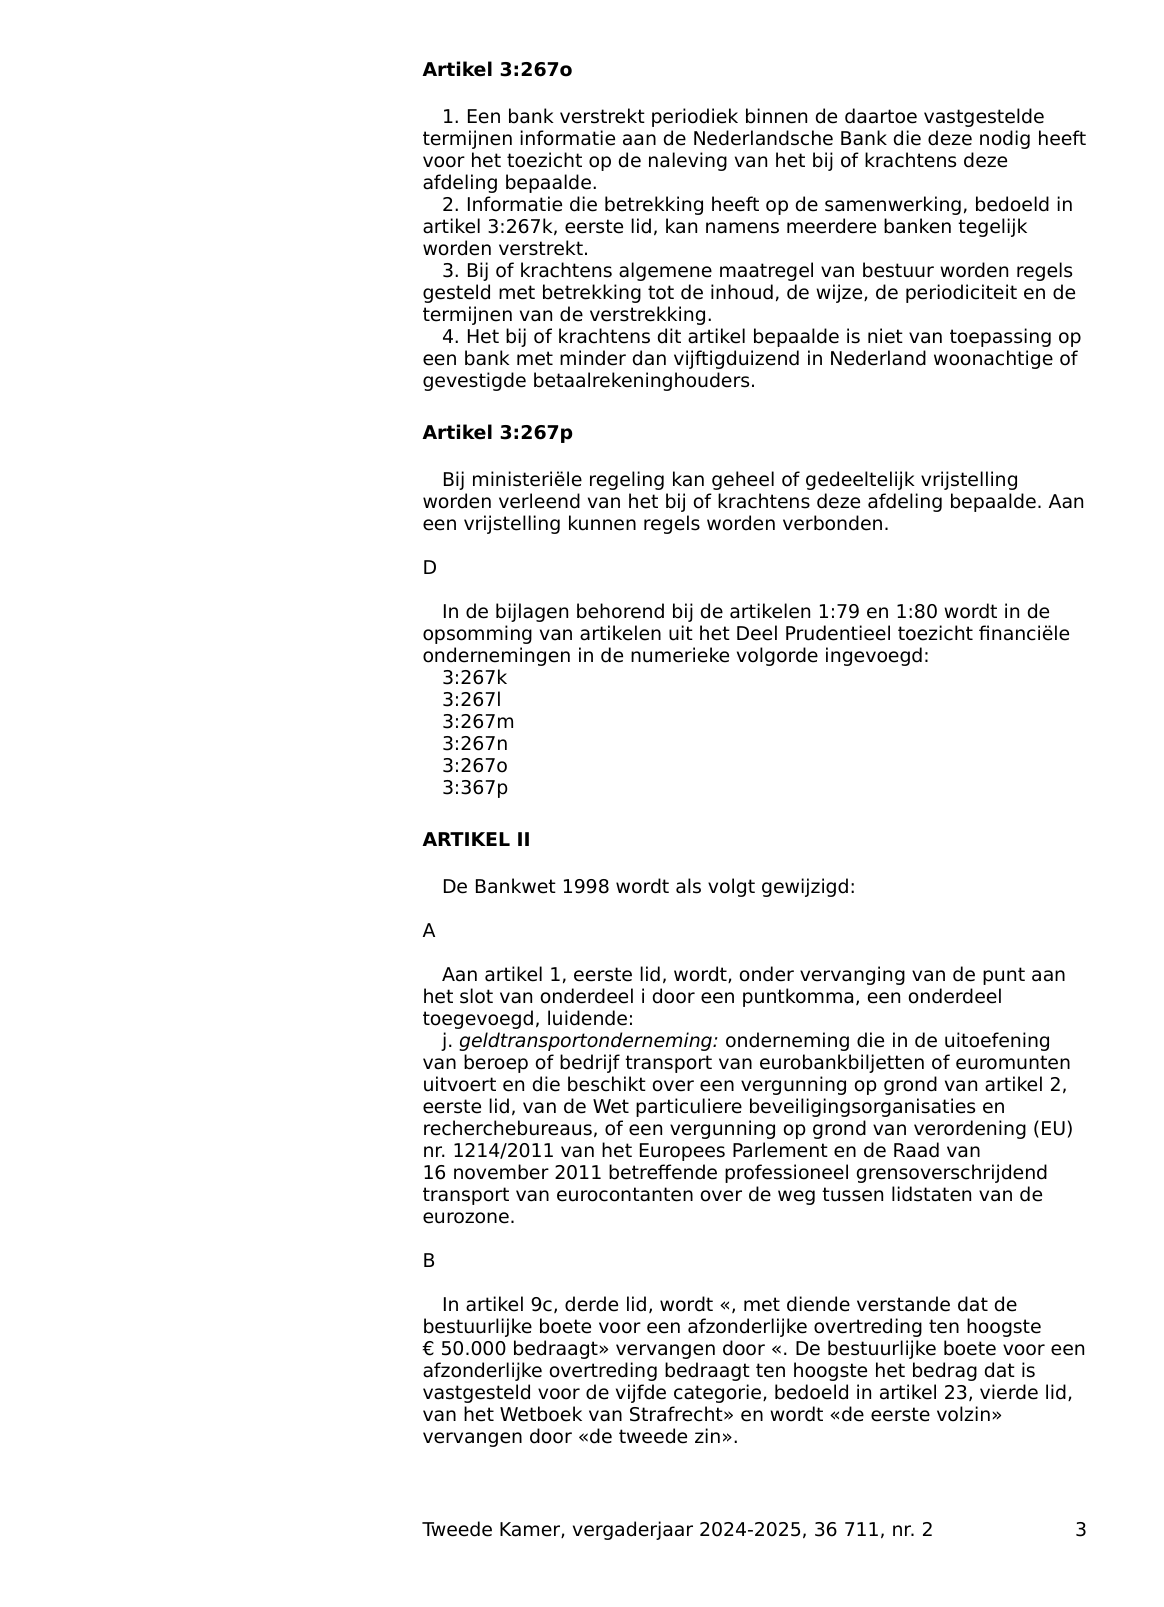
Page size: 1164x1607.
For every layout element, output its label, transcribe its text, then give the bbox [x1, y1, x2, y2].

text Bij ministeriële regeling kan geheel of gedeeltelijk vrijstelling worden verleend van het bij of krachtens deze afdeling bepaalde. Aan een vrijstelling kunnen regels worden verbonden. [422, 469, 1087, 535]
text 3:267l [422, 689, 1087, 711]
text A [422, 920, 1087, 942]
text De Bankwet 1998 wordt als volgt gewijzigd: [422, 876, 1087, 898]
text 3:267o [422, 755, 1087, 777]
text 2. Informatie die betrekking heeft op de samenwerking, bedoeld in artikel 3:267k, eerste lid, kan namens meerdere banken tegelijk worden verstrekt. [422, 194, 1087, 260]
text 3:367p [422, 777, 1087, 799]
text 3:267k [422, 667, 1087, 689]
text 3:267m [422, 711, 1087, 733]
text 3. Bij of krachtens algemene maatregel van bestuur worden regels gesteld met betrekking tot de inhoud, de wijze, de periodiciteit en de termijnen van de verstrekking. [422, 260, 1087, 326]
text B [422, 1250, 1087, 1272]
text Aan artikel 1, eerste lid, wordt, onder vervanging van de punt aan het slot van onderdeel i door een puntkomma, een onderdeel toegevoegd, luidende: [422, 964, 1087, 1030]
text 1. Een bank verstrekt periodiek binnen de daartoe vastgestelde termijnen informatie aan de Nederlandsche Bank die deze nodig heeft voor het toezicht op de naleving van het bij of krachtens deze afdeling bepaalde. [422, 106, 1087, 194]
text 4. Het bij of krachtens dit artikel bepaalde is niet van toepassing op een bank met minder dan vijftigduizend in Nederland woonachtige of gevestigde betaalrekeninghouders. [422, 326, 1087, 392]
text 3:267n [422, 733, 1087, 755]
text In artikel 9c, derde lid, wordt «, met diende verstande dat de bestuurlijke boete voor een afzonderlijke overtreding ten hoogste € 50.000 bedraagt» vervangen door «. De bestuurlijke boete voor een afzonderlijke overtreding bedraagt ten hoogste het bedrag dat is vastgesteld voor de vijfde categorie, bedoeld in artikel 23, vierde lid, van het Wetboek van Strafrecht» en wordt «de eerste volzin» vervangen door «de tweede zin». [422, 1294, 1087, 1448]
subtitle ARTIKEL II [422, 829, 1087, 851]
subtitle Artikel 3:267o [422, 59, 1087, 81]
text D [422, 557, 1087, 579]
text In de bijlagen behorend bij de artikelen 1:79 en 1:80 wordt in de opsomming van artikelen uit het Deel Prudentieel toezicht financiële ondernemingen in de numerieke volgorde ingevoegd: [422, 601, 1087, 667]
subtitle Artikel 3:267p [422, 422, 1087, 444]
text j. geldtransportonderneming: onderneming die in de uitoefening van beroep of bedrijf transport van eurobankbiljetten of euromunten uitvoert en die beschikt over een vergunning op grond van artikel 2, eerste lid, van de Wet particuliere beveiligingsorganisaties en recherchebureaus, of een vergunning op grond van verordening (EU) nr. 1214/2011 van het Europees Parlement en de Raad van 16 november 2011 betreffende professioneel grensoverschrijdend transport van eurocontanten over de weg tussen lidstaten van de eurozone. [422, 1030, 1087, 1228]
